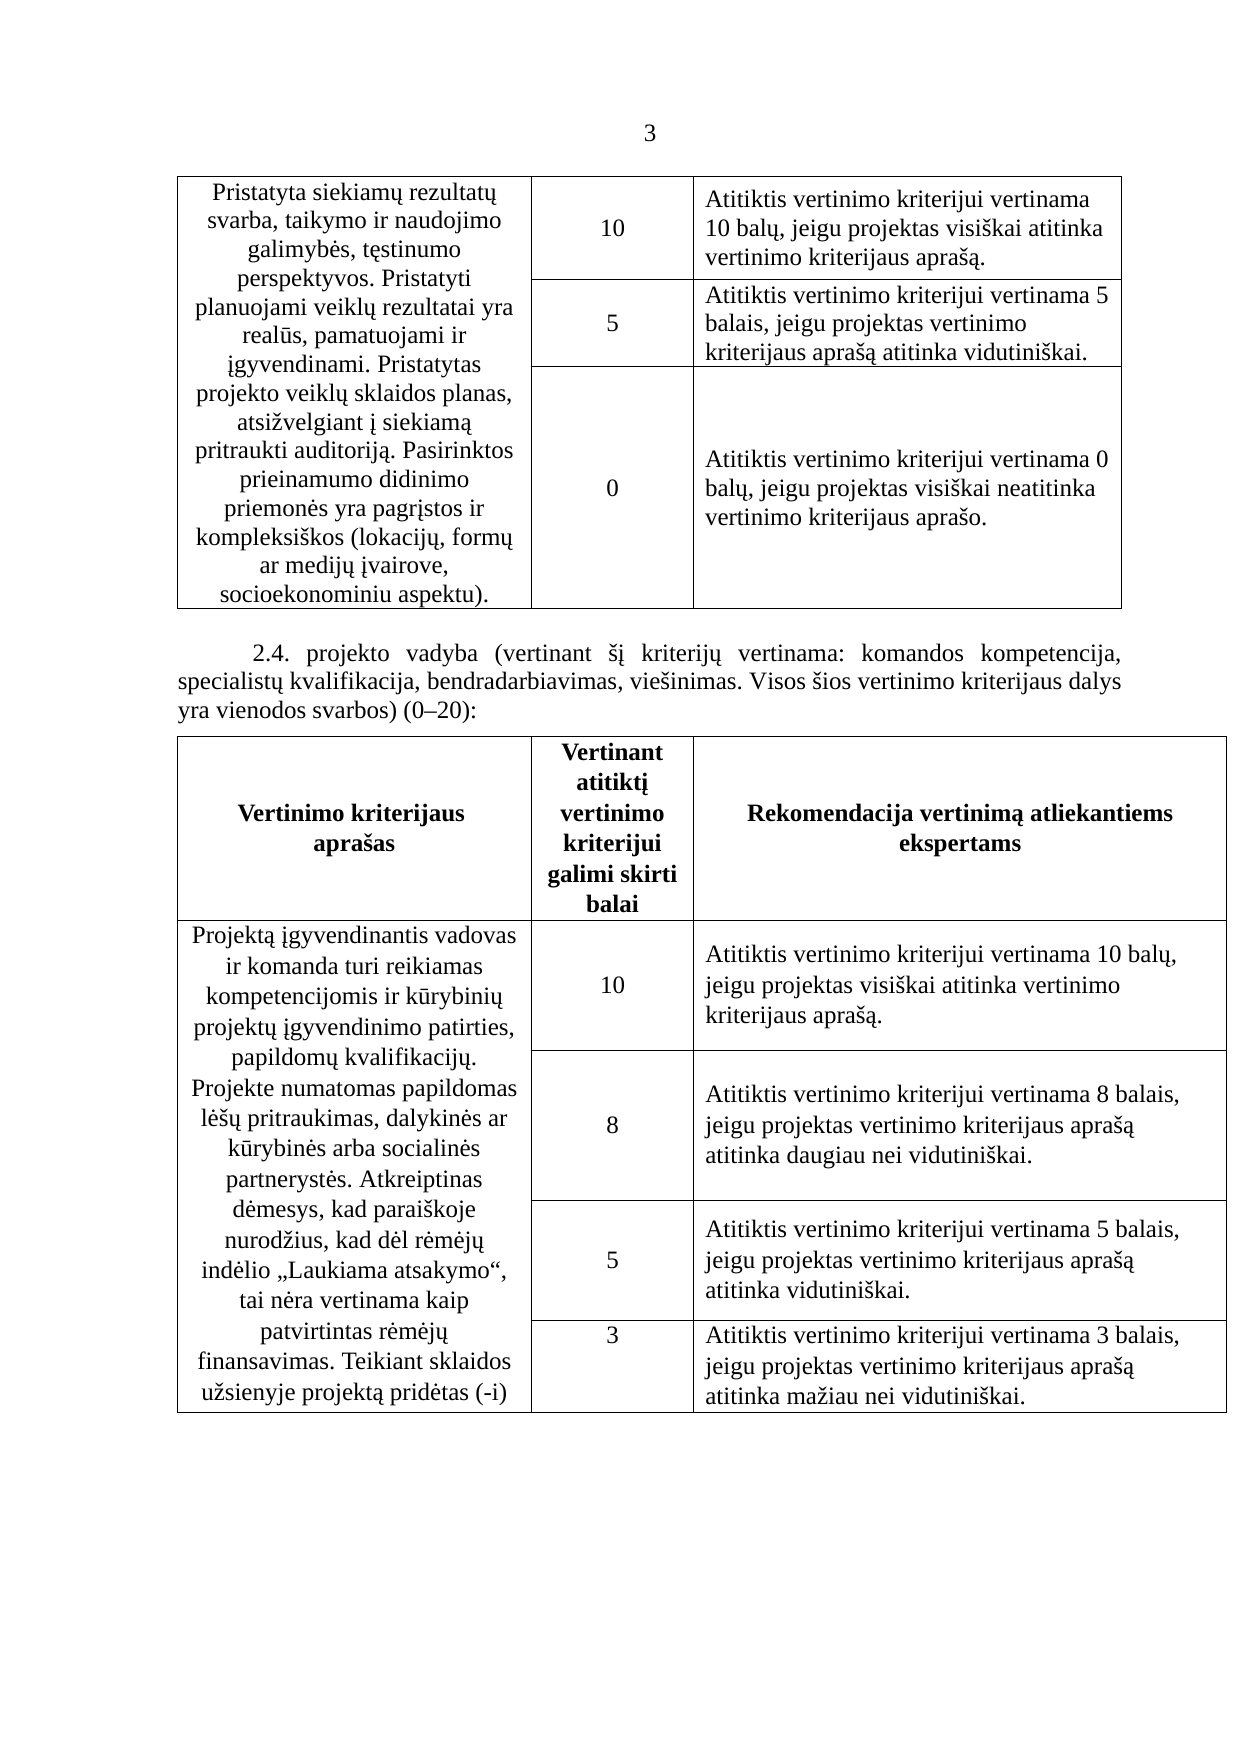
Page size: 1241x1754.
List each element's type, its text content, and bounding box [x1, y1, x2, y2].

table_header Vertinant atitiktį vertinimo kriterijui galimi skirti balai [532, 737, 693, 919]
text 2.4. projekto vadyba (vertinant šį kriterijų vertinama: komandos kompetencija, specialistų kvalifikacija, bendradarbiavimas, viešinimas. Visos šios vertinimo kriterijaus dalys yra vienodos svarbos) (0–20): [178, 638, 1122, 724]
table_cell 5 [532, 280, 693, 366]
table_cell Atitiktis vertinimo kriterijui vertinama 10 balų, jeigu projektas visiškai atitinka vertinimo kriterijaus aprašą. [694, 177, 1121, 279]
table_cell Pristatyta siekiamų rezultatų svarba, taikymo ir naudojimo galimybės, tęstinumo perspektyvos. Pristatyti planuojami veiklų rezultatai yra realūs, pamatuojami ir įgyvendinami. Pristatytas projekto veiklų sklaidos planas, atsižvelgiant į siekiamą pritraukti auditoriją. Pasirinktos prieinamumo didinimo priemonės yra pagrįstos ir kompleksiškos (lokacijų, formų ar medijų įvairove, socioekonominiu aspektu). [178, 177, 531, 608]
table_cell Atitiktis vertinimo kriterijui vertinama 5 balais, jeigu projektas vertinimo kriterijaus aprašą atitinka vidutiniškai. [694, 1201, 1226, 1319]
table_cell 0 [532, 367, 693, 608]
table_cell Atitiktis vertinimo kriterijui vertinama 5 balais, jeigu projektas vertinimo kriterijaus aprašą atitinka vidutiniškai. [694, 280, 1121, 366]
table_cell Atitiktis vertinimo kriterijui vertinama 0 balų, jeigu projektas visiškai neatitinka vertinimo kriterijaus aprašo. [694, 367, 1121, 608]
table_header Vertinimo kriterijaus aprašas [178, 737, 531, 919]
table_cell 10 [532, 177, 693, 279]
table_cell 5 [532, 1201, 693, 1319]
table_cell 8 [532, 1051, 693, 1199]
table_cell Atitiktis vertinimo kriterijui vertinama 8 balais, jeigu projektas vertinimo kriterijaus aprašą atitinka daugiau nei vidutiniškai. [694, 1051, 1226, 1199]
table_cell 10 [532, 921, 693, 1050]
table_cell Projektą įgyvendinantis vadovas ir komanda turi reikiamas kompetencijomis ir kūrybinių projektų įgyvendinimo patirties, papildomų kvalifikacijų. Projekte numatomas papildomas lėšų pritraukimas, dalykinės ar kūrybinės arba socialinės partnerystės. Atkreiptinas dėmesys, kad paraiškoje nurodžius, kad dėl rėmėjų indėlio „Laukiama atsakymo“, tai nėra vertinama kaip patvirtintas rėmėjų finansavimas. Teikiant sklaidos užsienyje projektą pridėtas (-i) užsienio šalies kultūros ar meno organizacijos (-ų) kvietimas (-ai) ar raštas (-ai), kuriame (-iuose) detalizuotas kviečiančios įstaigos indėlis į projektą. Pristatytas veiklų įgyvendinimo planas (kalendorius), kuris yra logiškas ir pagrįstas. [178, 921, 531, 1412]
table_header Rekomendacija vertinimą atliekantiems ekspertams [694, 737, 1226, 919]
table_cell Atitiktis vertinimo kriterijui vertinama 10 balų, jeigu projektas visiškai atitinka vertinimo kriterijaus aprašą. [694, 921, 1226, 1050]
table_cell Atitiktis vertinimo kriterijui vertinama 3 balais, jeigu projektas vertinimo kriterijaus aprašą atitinka mažiau nei vidutiniškai. [694, 1321, 1226, 1412]
table_cell 3 [532, 1321, 693, 1412]
